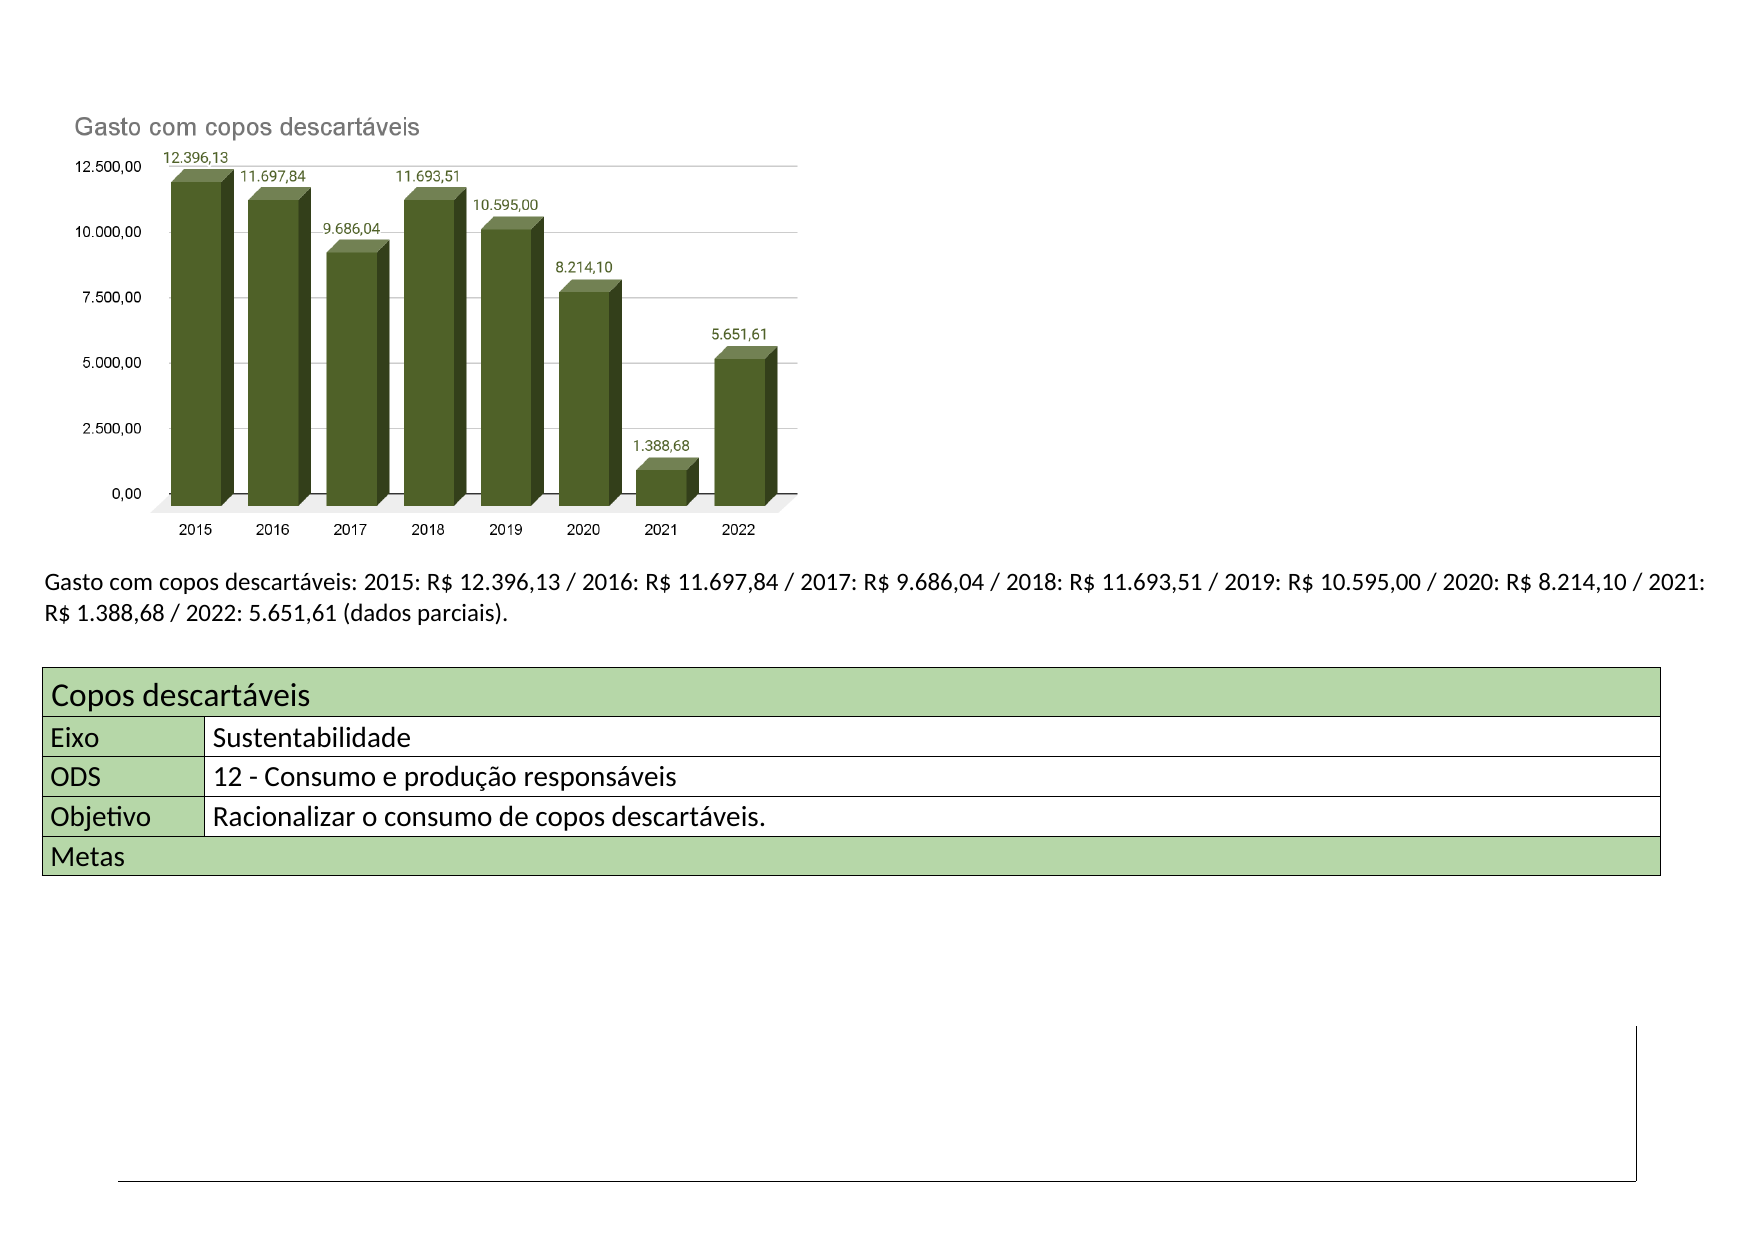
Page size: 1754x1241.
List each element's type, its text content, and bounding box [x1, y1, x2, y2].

table_cell Objetivo [43, 797, 204, 836]
table_cell Sustentabilidade [205, 717, 1660, 756]
text Gasto com copos descartáveis: 2015: R$ 12.396,13 / 2016: R$ 11.697,84 / 2017: R$ 9.686,04 / 2018: R$ 11.693,51 / 2019: R$ 10.595,00 / 2020: R$ 8.214,10 / 2021: R$ 1.388,68 / 2022: 5.651,61 (dados parciais). [44, 566, 1712, 627]
table_cell Metas [43, 837, 1660, 875]
table_cell Racionalizar o consumo de copos descartáveis. [205, 797, 1660, 836]
table_cell ODS [43, 757, 204, 796]
table_cell 12 - Consumo e produção responsáveis [205, 757, 1660, 796]
table_cell Eixo [43, 717, 204, 756]
table_header Copos descartáveis [43, 668, 1660, 716]
